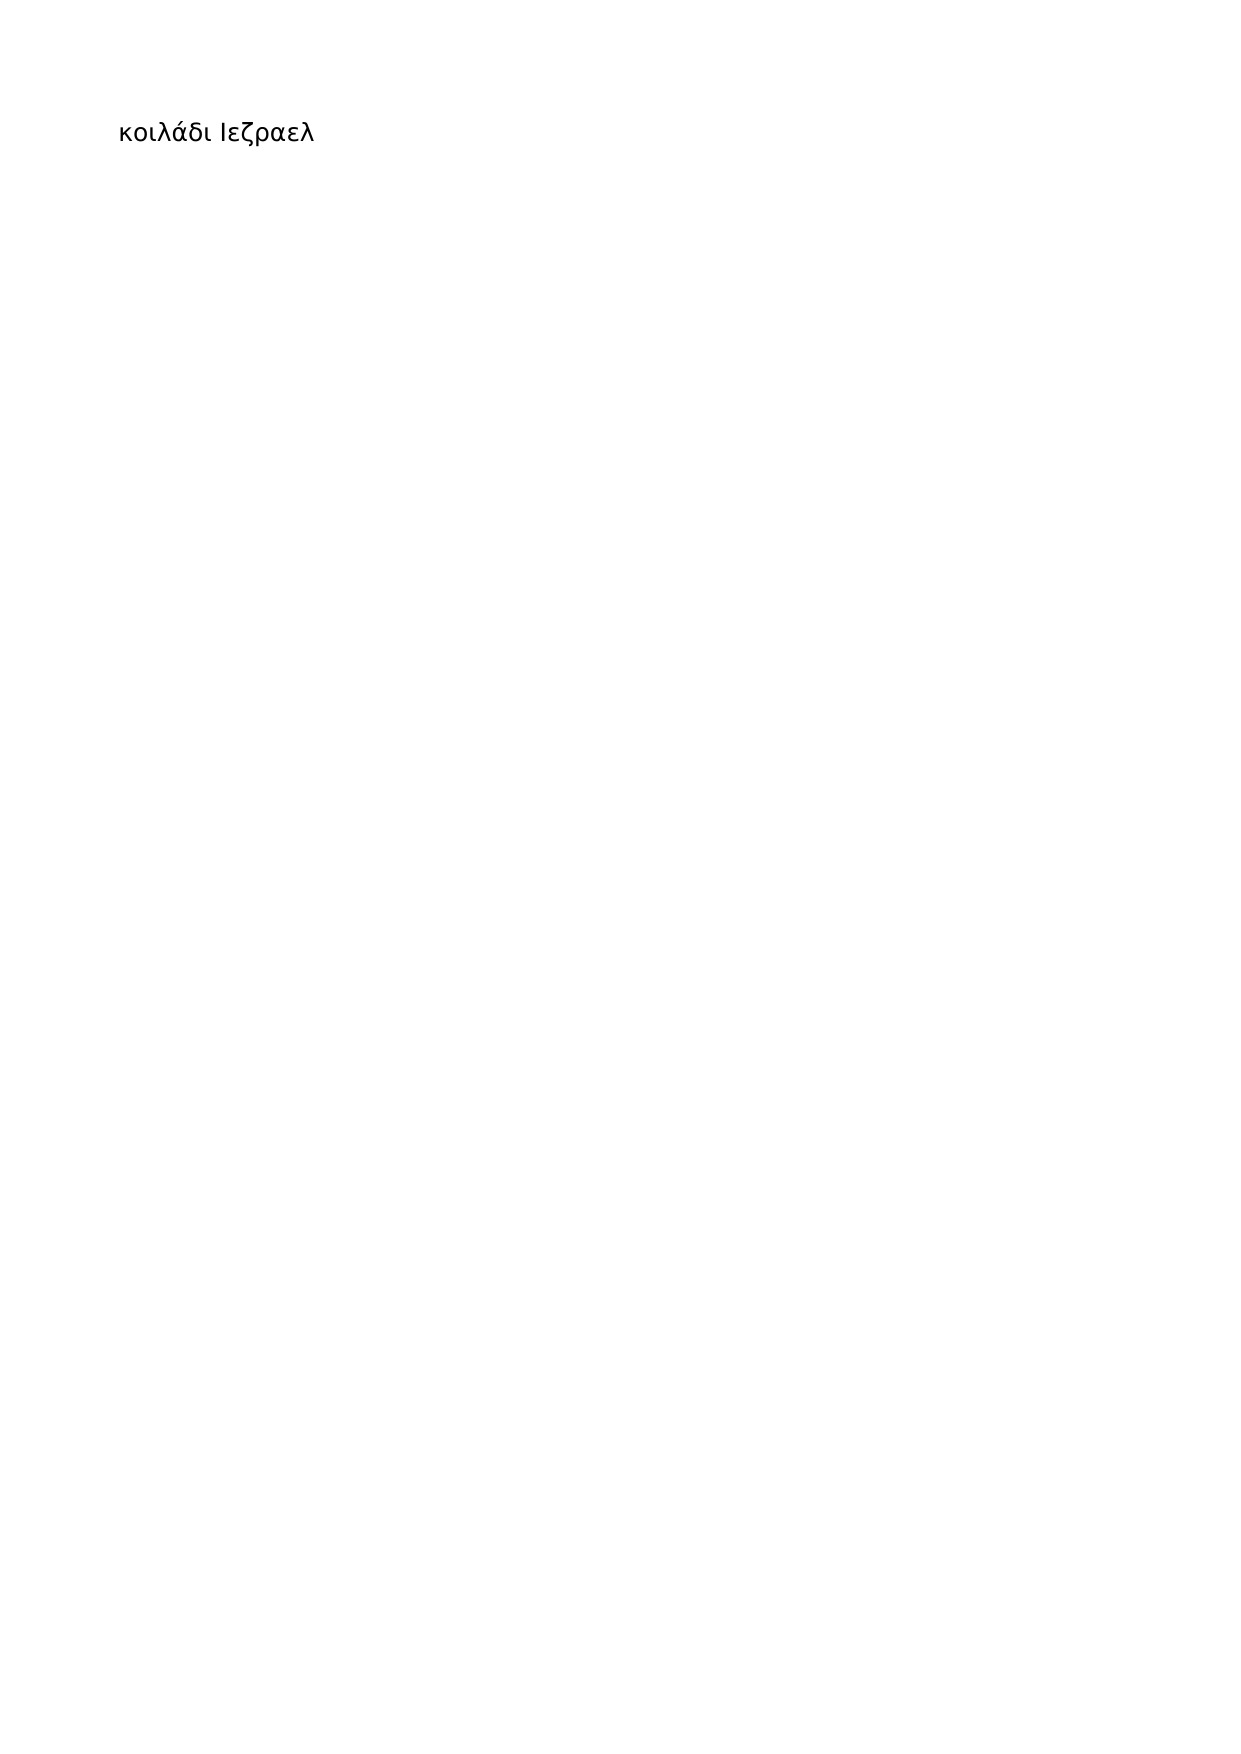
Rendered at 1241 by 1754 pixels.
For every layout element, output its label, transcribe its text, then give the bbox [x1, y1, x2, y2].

text κοιλάδι Ιεζραελ [118, 118, 1122, 147]
